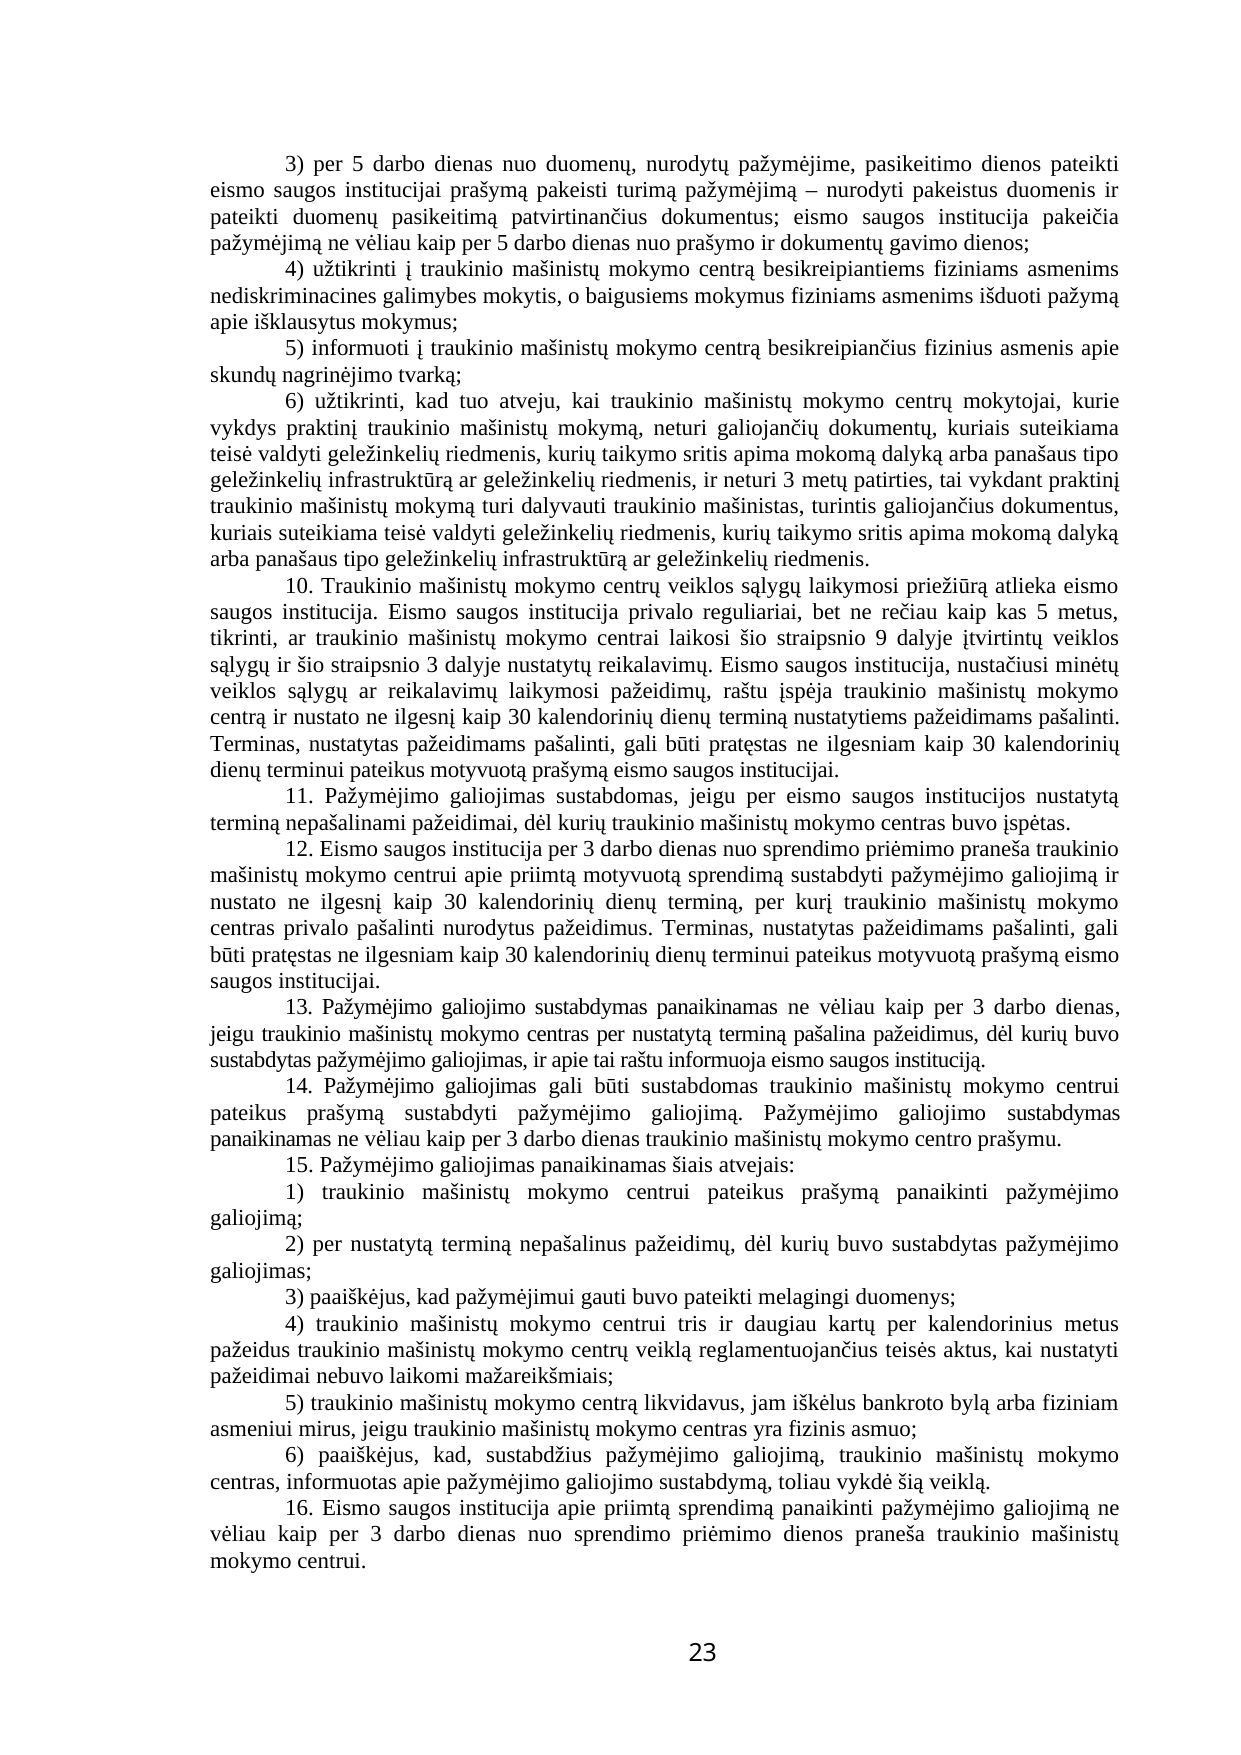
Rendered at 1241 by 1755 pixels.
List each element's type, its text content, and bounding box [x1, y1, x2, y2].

text 13. Pažymėjimo galiojimo sustabdymas panaikinamas ne vėliau kaip per 3 darbo dienas, jeigu traukinio mašinistų mokymo centras per nustatytą terminą pašalina pažeidimus, dėl kurių buvo sustabdytas pažymėjimo galiojimas, ir apie tai raštu informuoja eismo saugos instituciją. [210, 993, 1120, 1072]
text 6) užtikrinti, kad tuo atveju, kai traukinio mašinistų mokymo centrų mokytojai, kurie vykdys praktinį traukinio mašinistų mokymą, neturi galiojančių dokumentų, kuriais suteikiama teisė valdyti geležinkelių riedmenis, kurių taikymo sritis apima mokomą dalyką arba panašaus tipo geležinkelių infrastruktūrą ar geležinkelių riedmenis, ir neturi 3 metų patirties, tai vykdant praktinį traukinio mašinistų mokymą turi dalyvauti traukinio mašinistas, turintis galiojančius dokumentus, kuriais suteikiama teisė valdyti geležinkelių riedmenis, kurių taikymo sritis apima mokomą dalyką arba panašaus tipo geležinkelių infrastruktūrą ar geležinkelių riedmenis. [210, 387, 1120, 572]
text 3) per 5 darbo dienas nuo duomenų, nurodytų pažymėjime, pasikeitimo dienos pateikti eismo saugos institucijai prašymą pakeisti turimą pažymėjimą – nurodyti pakeistus duomenis ir pateikti duomenų pasikeitimą patvirtinančius dokumentus; eismo saugos institucija pakeičia pažymėjimą ne vėliau kaip per 5 darbo dienas nuo prašymo ir dokumentų gavimo dienos; [210, 150, 1120, 255]
text 2) per nustatytą terminą nepašalinus pažeidimų, dėl kurių buvo sustabdytas pažymėjimo galiojimas; [210, 1231, 1120, 1283]
text 12. Eismo saugos institucija per 3 darbo dienas nuo sprendimo priėmimo praneša traukinio mašinistų mokymo centrui apie priimtą motyvuotą sprendimą sustabdyti pažymėjimo galiojimą ir nustato ne ilgesnį kaip 30 kalendorinių dienų terminą, per kurį traukinio mašinistų mokymo centras privalo pašalinti nurodytus pažeidimus. Terminas, nustatytas pažeidimams pašalinti, gali būti pratęstas ne ilgesniam kaip 30 kalendorinių dienų terminui pateikus motyvuotą prašymą eismo saugos institucijai. [210, 835, 1120, 993]
text 15. Pažymėjimo galiojimas panaikinamas šiais atvejais: [210, 1151, 1120, 1178]
text 1) traukinio mašinistų mokymo centrui pateikus prašymą panaikinti pažymėjimo galiojimą; [210, 1178, 1120, 1231]
text 5) informuoti į traukinio mašinistų mokymo centrą besikreipiančius fizinius asmenis apie skundų nagrinėjimo tvarką; [210, 334, 1120, 387]
text 4) traukinio mašinistų mokymo centrui tris ir daugiau kartų per kalendorinius metus pažeidus traukinio mašinistų mokymo centrų veiklą reglamentuojančius teisės aktus, kai nustatyti pažeidimai nebuvo laikomi mažareikšmiais; [210, 1309, 1120, 1389]
text 10. Traukinio mašinistų mokymo centrų veiklos sąlygų laikymosi priežiūrą atlieka eismo saugos institucija. Eismo saugos institucija privalo reguliariai, bet ne rečiau kaip kas 5 metus, tikrinti, ar traukinio mašinistų mokymo centrai laikosi šio straipsnio 9 dalyje įtvirtintų veiklos sąlygų ir šio straipsnio 3 dalyje nustatytų reikalavimų. Eismo saugos institucija, nustačiusi minėtų veiklos sąlygų ar reikalavimų laikymosi pažeidimų, raštu įspėja traukinio mašinistų mokymo centrą ir nustato ne ilgesnį kaip 30 kalendorinių dienų terminą nustatytiems pažeidimams pašalinti. Terminas, nustatytas pažeidimams pašalinti, gali būti pratęstas ne ilgesniam kaip 30 kalendorinių dienų terminui pateikus motyvuotą prašymą eismo saugos institucijai. [210, 572, 1120, 782]
text 3) paaiškėjus, kad pažymėjimui gauti buvo pateikti melagingi duomenys; [210, 1283, 1120, 1309]
text 11. Pažymėjimo galiojimas sustabdomas, jeigu per eismo saugos institucijos nustatytą terminą nepašalinami pažeidimai, dėl kurių traukinio mašinistų mokymo centras buvo įspėtas. [210, 782, 1120, 835]
text 5) traukinio mašinistų mokymo centrą likvidavus, jam iškėlus bankroto bylą arba fiziniam asmeniui mirus, jeigu traukinio mašinistų mokymo centras yra fizinis asmuo; [210, 1389, 1120, 1441]
text 14. Pažymėjimo galiojimas gali būti sustabdomas traukinio mašinistų mokymo centrui pateikus prašymą sustabdyti pažymėjimo galiojimą. Pažymėjimo galiojimo sustabdymas panaikinamas ne vėliau kaip per 3 darbo dienas traukinio mašinistų mokymo centro prašymu. [210, 1072, 1120, 1151]
text 6) paaiškėjus, kad, sustabdžius pažymėjimo galiojimą, traukinio mašinistų mokymo centras, informuotas apie pažymėjimo galiojimo sustabdymą, toliau vykdė šią veiklą. [210, 1441, 1120, 1494]
text 4) užtikrinti į traukinio mašinistų mokymo centrą besikreipiantiems fiziniams asmenims nediskriminacines galimybes mokytis, o baigusiems mokymus fiziniams asmenims išduoti pažymą apie išklausytus mokymus; [210, 255, 1120, 334]
text 16. Eismo saugos institucija apie priimtą sprendimą panaikinti pažymėjimo galiojimą ne vėliau kaip per 3 darbo dienas nuo sprendimo priėmimo dienos praneša traukinio mašinistų mokymo centrui. [210, 1494, 1120, 1573]
